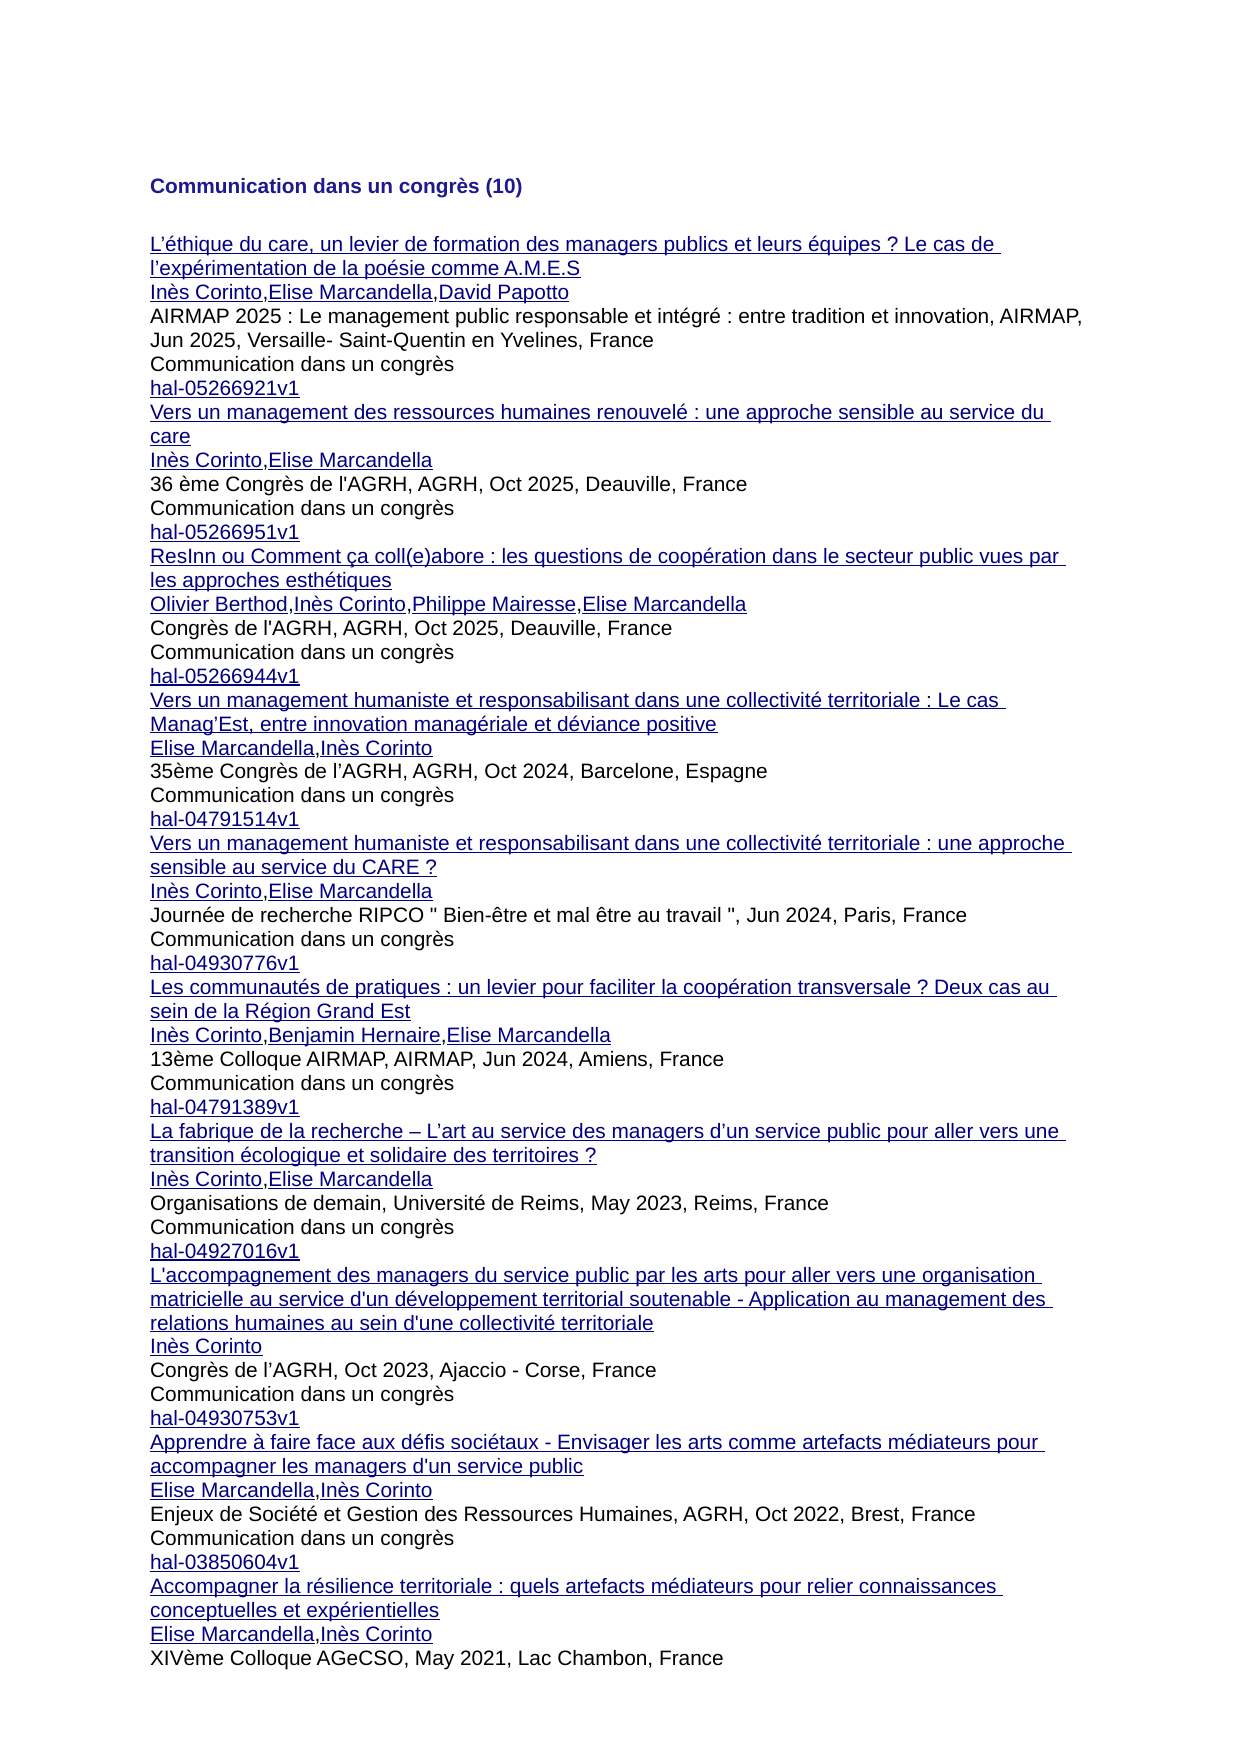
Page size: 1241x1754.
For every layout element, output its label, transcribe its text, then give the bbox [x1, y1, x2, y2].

table_cell Vers un management humaniste et responsabilisant dans une collectivité territoriale : Le cas Manag’Est, entre innovation managériale et déviance positive Elise Marcandella,Inès Corinto 35ème Congrès de l’AGRH, AGRH, Oct 2024, Barcelone, Espagne Communication dans un congrès hal-04791514v1 [150, 688, 1090, 831]
table_header L’éthique du care, un levier de formation des managers publics et leurs équipes ? Le cas de l’expérimentation de la poésie comme A.M.E.S Inès Corinto,Elise Marcandella,David Papotto AIRMAP 2025 : Le management public responsable et intégré : entre tradition et innovation, AIRMAP, Jun 2025, Versaille- Saint-Quentin en Yvelines, France Communication dans un congrès hal-05266921v1 [150, 232, 1090, 400]
subtitle Communication dans un congrès (10) [150, 174, 1090, 198]
table_cell Accompagner la résilience territoriale : quels artefacts médiateurs pour relier connaissances conceptuelles et expérientielles Elise Marcandella,Inès Corinto XIVème Colloque AGeCSO, May 2021, Lac Chambon, France [150, 1574, 1090, 1670]
table_cell Vers un management humaniste et responsabilisant dans une collectivité territoriale : une approche sensible au service du CARE ? Inès Corinto,Elise Marcandella Journée de recherche RIPCO " Bien-être et mal être au travail ", Jun 2024, Paris, France Communication dans un congrès hal-04930776v1 [150, 831, 1090, 975]
table_cell Vers un management des ressources humaines renouvelé : une approche sensible au service du care Inès Corinto,Elise Marcandella 36 ème Congrès de l'AGRH, AGRH, Oct 2025, Deauville, France Communication dans un congrès hal-05266951v1 [150, 400, 1090, 544]
table_cell Les communautés de pratiques : un levier pour faciliter la coopération transversale ? Deux cas au sein de la Région Grand Est Inès Corinto,Benjamin Hernaire,Elise Marcandella 13ème Colloque AIRMAP, AIRMAP, Jun 2024, Amiens, France Communication dans un congrès hal-04791389v1 [150, 975, 1090, 1119]
table_cell ResInn ou Comment ça coll(e)abore : les questions de coopération dans le secteur public vues par les approches esthétiques Olivier Berthod,Inès Corinto,Philippe Mairesse,Elise Marcandella Congrès de l'AGRH, AGRH, Oct 2025, Deauville, France Communication dans un congrès hal-05266944v1 [150, 544, 1090, 687]
table_cell Apprendre à faire face aux défis sociétaux - Envisager les arts comme artefacts médiateurs pour accompagner les managers d'un service public Elise Marcandella,Inès Corinto Enjeux de Société et Gestion des Ressources Humaines, AGRH, Oct 2022, Brest, France Communication dans un congrès hal-03850604v1 [150, 1430, 1090, 1574]
table_cell La fabrique de la recherche – L’art au service des managers d’un service public pour aller vers une transition écologique et solidaire des territoires ? Inès Corinto,Elise Marcandella Organisations de demain, Université de Reims, May 2023, Reims, France Communication dans un congrès hal-04927016v1 [150, 1119, 1090, 1262]
table_cell L'accompagnement des managers du service public par les arts pour aller vers une organisation matricielle au service d'un développement territorial soutenable - Application au management des relations humaines au sein d'une collectivité territoriale Inès Corinto Congrès de l’AGRH, Oct 2023, Ajaccio - Corse, France Communication dans un congrès hal-04930753v1 [150, 1263, 1090, 1430]
